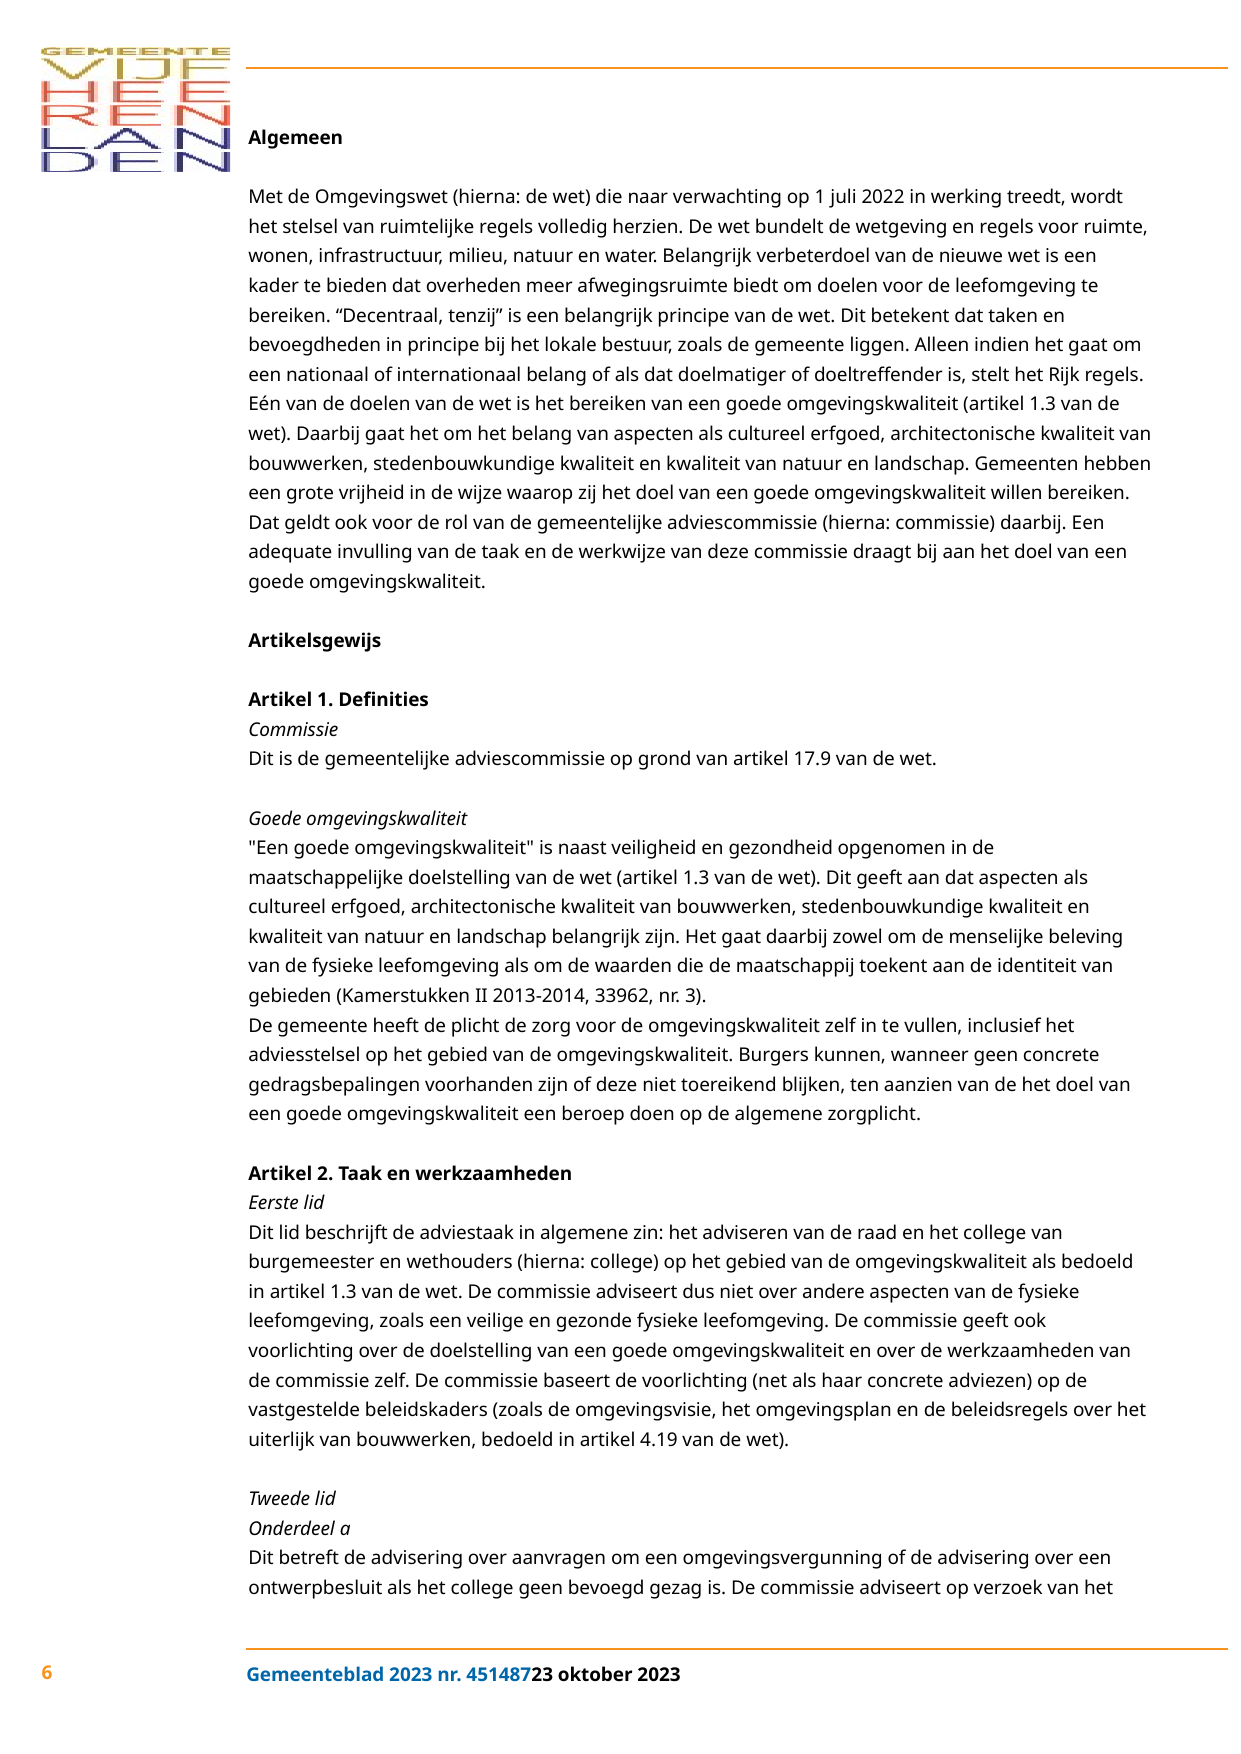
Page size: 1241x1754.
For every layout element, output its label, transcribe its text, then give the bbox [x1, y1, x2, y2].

text "Een goede omgevingskwaliteit" is naast veiligheid en gezondheid opgenomen in de maatschappelijke doelstelling van de wet (artikel 1.3 van de wet). Dit geeft aan dat aspecten als cultureel erfgoed, architectonische kwaliteit van bouwwerken, stedenbouwkundige kwaliteit en kwaliteit van natuur en landschap belangrijk zijn. Het gaat daarbij zowel om de menselijke beleving van de fysieke leefomgeving als om de waarden die de maatschappij toekent aan de identiteit van gebieden (Kamerstukken II 2013-2014, 33962, nr. 3). [248, 834, 1152, 1008]
text Dit betreft de advisering over aanvragen om een omgevingsvergunning of de advisering over een ontwerpbesluit als het college geen bevoegd gezag is. De commissie adviseert op verzoek van het [248, 1544, 1152, 1600]
text Dit lid beschrijft de adviestaak in algemene zin: het adviseren van de raad en het college van burgemeester en wethouders (hierna: college) op het gebied van de omgevingskwaliteit als bedoeld in artikel 1.3 van de wet. De commissie adviseert dus niet over andere aspecten van de fysieke leefomgeving, zoals een veilige en gezonde fysieke leefomgeving. De commissie geeft ook voorlichting over de doelstelling van een goede omgevingskwaliteit en over de werkzaamheden van de commissie zelf. De commissie baseert de voorlichting (net als haar concrete adviezen) op de vastgestelde beleidskaders (zoals de omgevingsvisie, het omgevingsplan en de beleidsregels over het uiterlijk van bouwwerken, bedoeld in artikel 4.19 van de wet). [248, 1219, 1152, 1452]
text Algemeen [248, 124, 1152, 150]
text Artikel 1. Definities [248, 686, 1152, 712]
text Onderdeel a [248, 1515, 1152, 1541]
text Eén van de doelen van de wet is het bereiken van een goede omgevingskwaliteit (artikel 1.3 van de wet). Daarbij gaat het om het belang van aspecten als cultureel erfgoed, architectonische kwaliteit van bouwwerken, stedenbouwkundige kwaliteit en kwaliteit van natuur en landschap. Gemeenten hebben een grote vrijheid in de wijze waarop zij het doel van een goede omgevingskwaliteit willen bereiken. Dat geldt ook voor de rol van de gemeentelijke adviescommissie (hierna: commissie) daarbij. Een adequate invulling van de taak en de werkwijze van deze commissie draagt bij aan het doel van een goede omgevingskwaliteit. [248, 391, 1152, 594]
text Goede omgevingskwaliteit [248, 805, 1152, 831]
text Dit is de gemeentelijke adviescommissie op grond van artikel 17.9 van de wet. [248, 746, 1152, 771]
text Artikelsgewijs [248, 627, 1152, 653]
text Commissie [248, 716, 1152, 742]
text Eerste lid [248, 1189, 1152, 1215]
text Tweede lid [248, 1485, 1152, 1511]
picture [41, 47, 231, 172]
text Artikel 2. Taak en werkzaamheden [248, 1160, 1152, 1186]
text Met de Omgevingswet (hierna: de wet) die naar verwachting op 1 juli 2022 in werking treedt, wordt het stelsel van ruimtelijke regels volledig herzien. De wet bundelt de wetgeving en regels voor ruimte, wonen, infrastructuur, milieu, natuur en water. Belangrijk verbeterdoel van de nieuwe wet is een kader te bieden dat overheden meer afwegingsruimte biedt om doelen voor de leefomgeving te bereiken. “Decentraal, tenzij” is een belangrijk principe van de wet. Dit betekent dat taken en bevoegdheden in principe bij het lokale bestuur, zoals de gemeente liggen. Alleen indien het gaat om een nationaal of internationaal belang of als dat doelmatiger of doeltreffender is, stelt het Rijk regels. [248, 183, 1152, 387]
text De gemeente heeft de plicht de zorg voor de omgevingskwaliteit zelf in te vullen, inclusief het adviesstelsel op het gebied van de omgevingskwaliteit. Burgers kunnen, wanneer geen concrete gedragsbepalingen voorhanden zijn of deze niet toereikend blijken, ten aanzien van de het doel van een goede omgevingskwaliteit een beroep doen op de algemene zorgplicht. [248, 1012, 1152, 1126]
